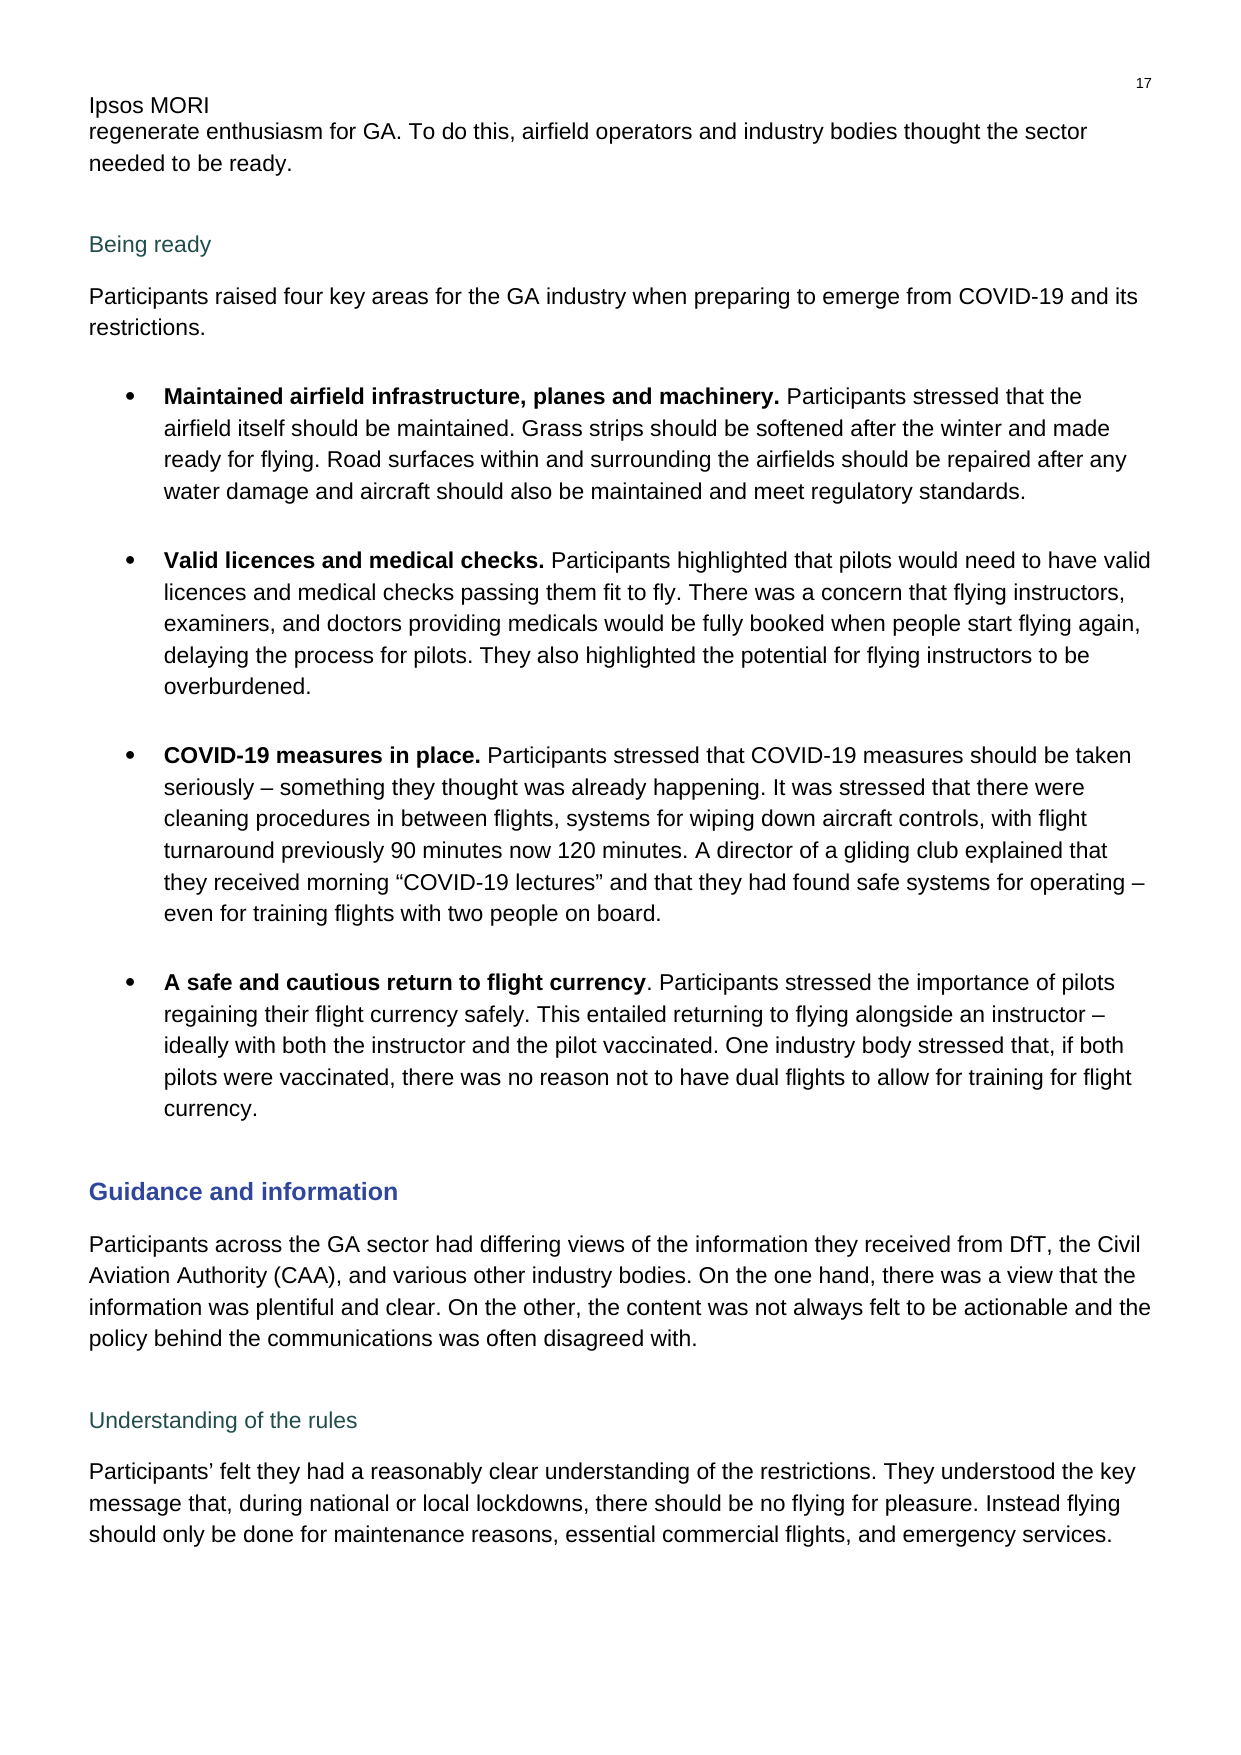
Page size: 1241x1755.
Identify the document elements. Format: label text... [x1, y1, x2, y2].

list A safe and cautious return to flight currency. Participants stressed the importance of pilots regaining their flight currency safely. This entailed returning to flying alongside an instructor – ideally with both the instructor and the pilot vaccinated. One industry body stressed that, if both pilots were vaccinated, there was no reason not to have dual flights to allow for training for flight currency. [126, 969, 1152, 1122]
subtitle Understanding of the rules [89, 1407, 1152, 1433]
list Maintained airfield infrastructure, planes and machinery. Participants stressed that the airfield itself should be maintained. Grass strips should be softened after the winter and made ready for flying. Road surfaces within and surrounding the airfields should be repaired after any water damage and aircraft should also be maintained and meet regulatory standards. [126, 383, 1152, 504]
subtitle Being ready [89, 231, 1152, 258]
list Participants across the GA sector had differing views of the information they received from DfT, the Civil Aviation Authority (CAA), and various other industry bodies. On the one hand, there was a view that the information was plentiful and clear. On the other, the content was not always felt to be actionable and the policy behind the communications was often disagreed with. [89, 1231, 1152, 1352]
subtitle Guidance and information [89, 1177, 1152, 1206]
text Participants raised four key areas for the GA industry when preparing to emerge from COVID-19 and its restrictions. [89, 283, 1152, 341]
text Participants’ felt they had a reasonably clear understanding of the restrictions. They understood the key message that, during national or local lockdowns, there should be no flying for pleasure. Instead flying should only be done for maintenance reasons, essential commercial flights, and emergency services. [89, 1458, 1152, 1548]
list COVID-19 measures in place. Participants stressed that COVID-19 measures should be taken seriously – something they thought was already happening. It was stressed that there were cleaning procedures in between flights, systems for wiping down aircraft controls, with flight turnaround previously 90 minutes now 120 minutes. A director of a gliding club explained that they received morning “COVID-19 lectures” and that they had found safe systems for operating – even for training flights with two people on board. [126, 742, 1152, 926]
list Valid licences and medical checks. Participants highlighted that pilots would need to have valid licences and medical checks passing them fit to fly. There was a concern that flying instructors, examiners, and doctors providing medicals would be fully booked when people start flying again, delaying the process for pilots. They also highlighted the potential for flying instructors to be overburdened. [126, 547, 1152, 699]
text regenerate enthusiasm for GA. To do this, airfield operators and industry bodies thought the sector needed to be ready. [89, 118, 1152, 176]
